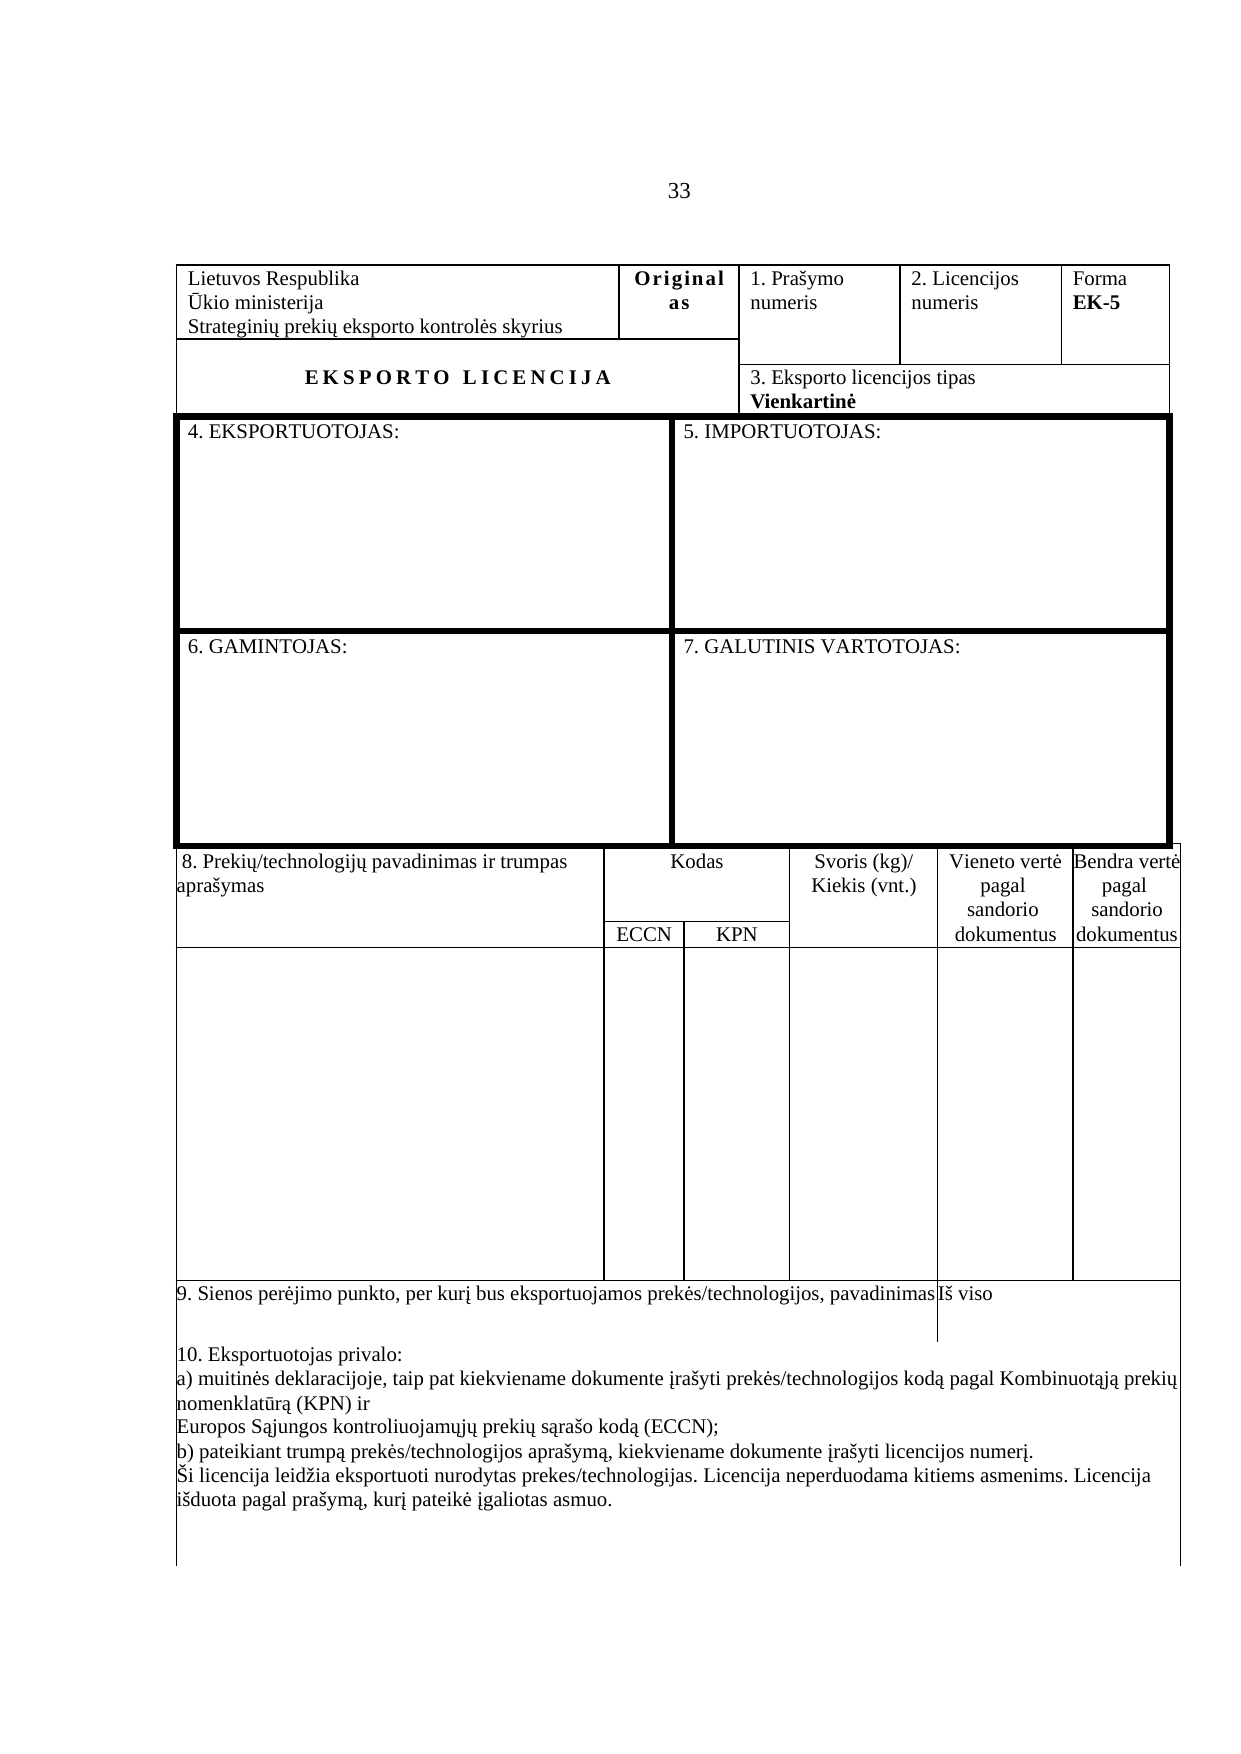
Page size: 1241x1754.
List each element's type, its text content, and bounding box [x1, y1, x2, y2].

table_cell [1173, 628, 1181, 842]
table_cell 8. Prekių/technologijų pavadinimas ir trumpas aprašymas [177, 849, 603, 921]
table_cell [790, 921, 937, 946]
table_cell 5. IMPORTUOTOJAS: [675, 420, 1166, 628]
table_cell [177, 948, 603, 1280]
table_cell 9. Sienos perėjimo punkto, per kurį bus eksportuojamos prekės/technologijos, pavadinimas [177, 1281, 937, 1342]
table_cell [1170, 364, 1181, 413]
table_header [1170, 264, 1181, 338]
table_cell [1173, 413, 1181, 628]
table_header Lietuvos Respublika Ūkio ministerija Strateginių prekių eksporto kontrolės skyrius [177, 266, 618, 338]
table_cell [605, 948, 683, 1280]
table_cell Vieneto vertė pagal sandorio [938, 849, 1072, 921]
table_cell [901, 338, 1061, 363]
table_header Forma EK-5 [1062, 266, 1169, 338]
table_cell 4. EKSPORTUOTOJAS: [180, 420, 669, 628]
table_cell [740, 338, 899, 363]
table_header Originalas [620, 266, 738, 338]
table_cell [1170, 338, 1181, 363]
table_cell Iš viso [938, 1281, 1180, 1342]
table_cell [790, 948, 937, 1280]
table_cell [938, 948, 1072, 1280]
table_cell [1062, 338, 1169, 363]
table_cell dokumentus [938, 921, 1072, 946]
table_header 1. Prašymo numeris [740, 266, 899, 338]
table_cell dokumentus [1074, 921, 1180, 946]
table_cell EKSPORTO LICENCIJA [177, 364, 738, 413]
table_header 2. Licencijos numeris [901, 266, 1061, 338]
table_cell Bendra vertė pagal sandorio [1074, 844, 1180, 921]
table_cell 3. Eksporto licencijos tipas Vienkartinė [740, 365, 1169, 413]
table_cell ECCN [605, 922, 683, 946]
table_cell [177, 921, 603, 946]
table_cell [685, 948, 789, 1280]
table_cell KPN [685, 922, 789, 946]
table_cell 7. GALUTINIS VARTOTOJAS: [675, 634, 1166, 842]
table_cell [1074, 948, 1180, 1280]
table_cell [177, 340, 738, 363]
table_cell Kodas [605, 849, 789, 921]
table_cell 10. Eksportuotojas privalo: a) muitinės deklaracijoje, taip pat kiekviename dokumente įrašyti prekės/technologijos kodą pagal Kombinuotąją prekių nomenklatūrą (KPN) ir Europos Sąjungos kontroliuojamųjų prekių sąrašo kodą (ECCN); b) pateikiant trumpą prekės/technologijos aprašymą, kiekviename dokumente įrašyti licencijos numerį. Ši licencija leidžia eksportuoti nurodytas prekes/technologijas. Licencija neperduodama kitiems asmenims. Licencija išduota pagal prašymą, kurį pateikė įgaliotas asmuo. [177, 1342, 1180, 1566]
table_cell Svoris (kg)/ Kiekis (vnt.) [790, 849, 937, 921]
table_cell 6. GAMINTOJAS: [180, 634, 669, 842]
